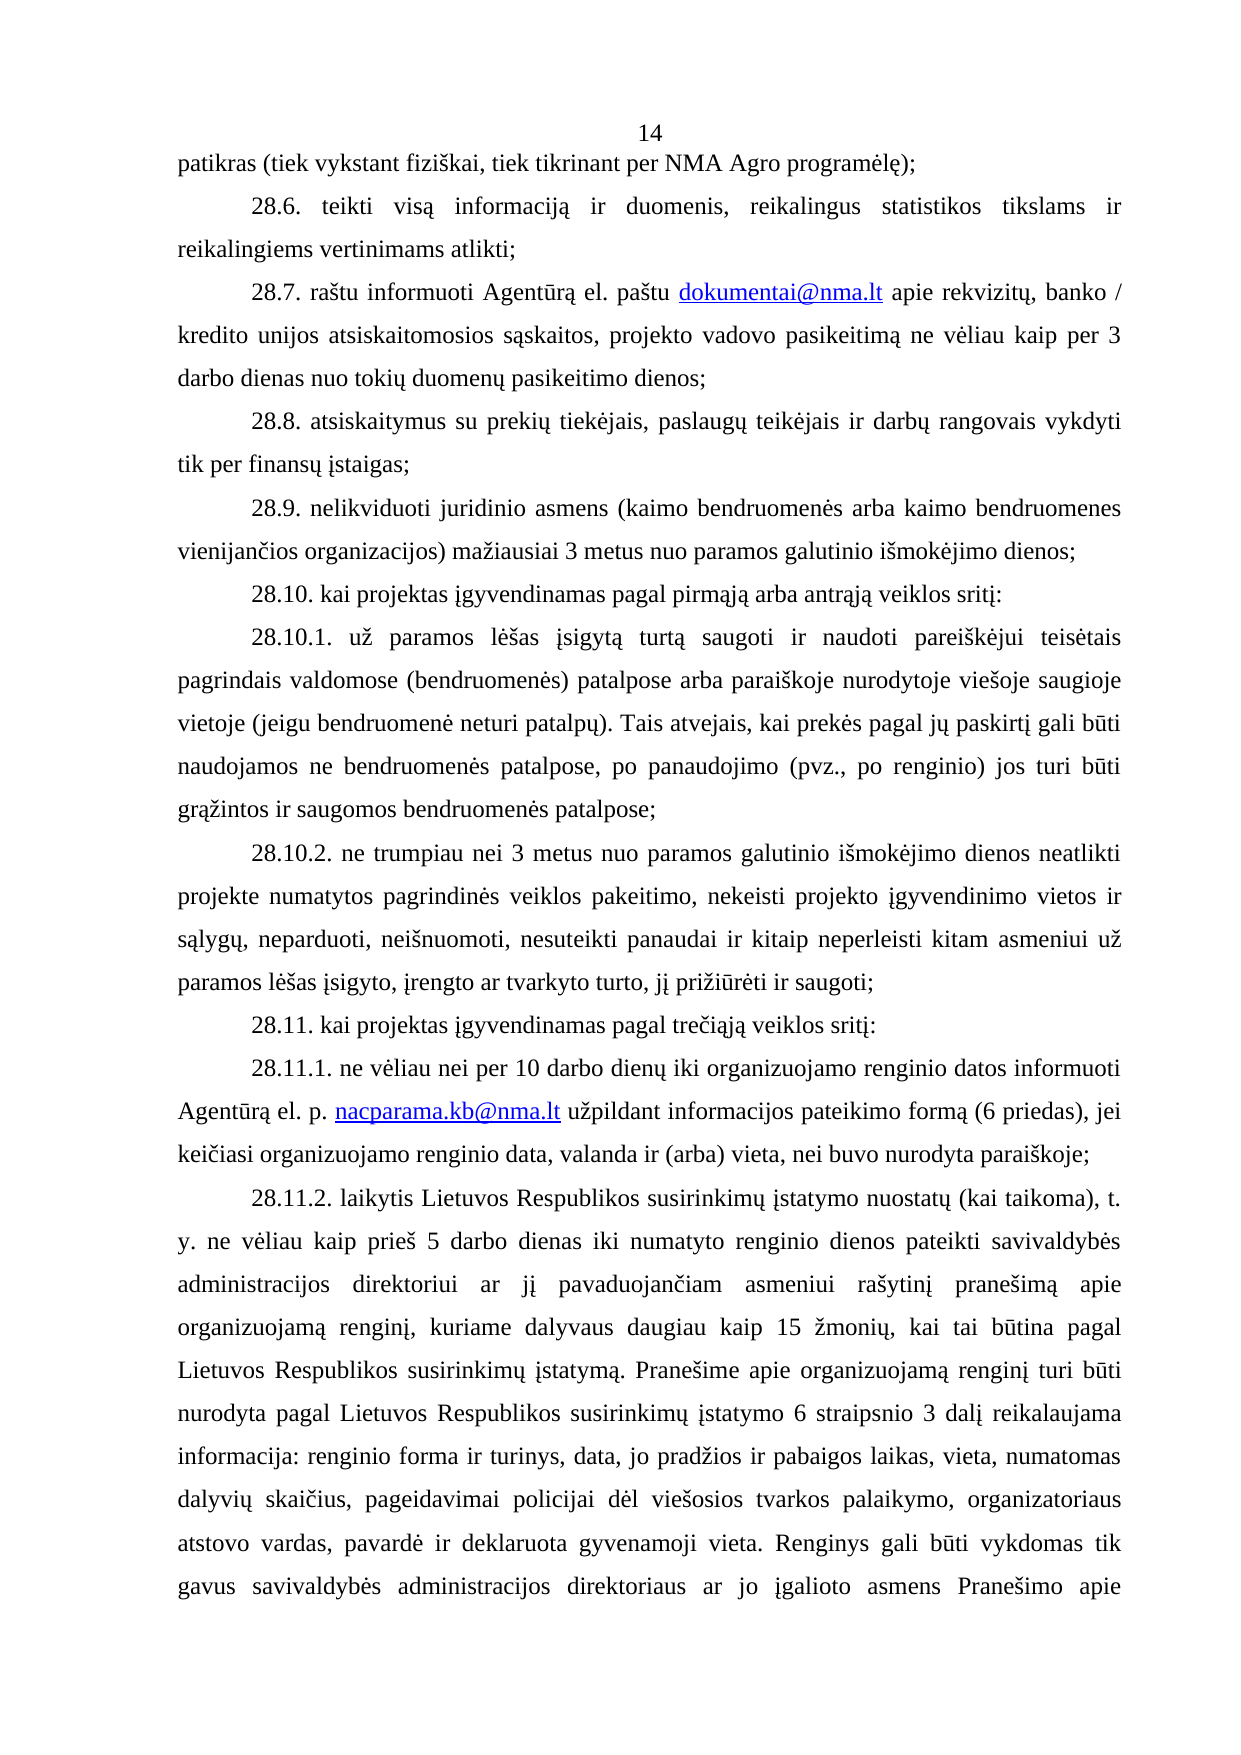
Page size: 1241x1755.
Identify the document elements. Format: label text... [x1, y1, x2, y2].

text patikras (tiek vykstant fiziškai, tiek tikrinant per NMA Agro programėlę); [177, 148, 1122, 176]
text 28.7. raštu informuoti Agentūrą el. paštu dokumentai@nma.lt apie rekvizitų, banko / kredito unijos atsiskaitomosios sąskaitos, projekto vadovo pasikeitimą ne vėliau kaip per 3 darbo dienas nuo tokių duomenų pasikeitimo dienos; [177, 277, 1122, 392]
text 28.11. kai projektas įgyvendinamas pagal trečiąją veiklos sritį: [177, 1010, 1122, 1039]
text 28.9. nelikviduoti juridinio asmens (kaimo bendruomenės arba kaimo bendruomenes vienijančios organizacijos) mažiausiai 3 metus nuo paramos galutinio išmokėjimo dienos; [177, 493, 1122, 564]
text 28.11.1. ne vėliau nei per 10 darbo dienų iki organizuojamo renginio datos informuoti Agentūrą el. p. nacparama.kb@nma.lt užpildant informacijos pateikimo formą (6 priedas), jei keičiasi organizuojamo renginio data, valanda ir (arba) vieta, nei buvo nurodyta paraiškoje; [177, 1053, 1122, 1168]
text 28.6. teikti visą informaciją ir duomenis, reikalingus statistikos tikslams ir reikalingiems vertinimams atlikti; [177, 191, 1122, 263]
text 28.8. atsiskaitymus su prekių tiekėjais, paslaugų teikėjais ir darbų rangovais vykdyti tik per finansų įstaigas; [177, 406, 1122, 478]
text 28.11.2. laikytis Lietuvos Respublikos susirinkimų įstatymo nuostatų (kai taikoma), t. y. ne vėliau kaip prieš 5 darbo dienas iki numatyto renginio dienos pateikti savivaldybės administracijos direktoriui ar jį pavaduojančiam asmeniui rašytinį pranešimą apie organizuojamą renginį, kuriame dalyvaus daugiau kaip 15 žmonių, kai tai būtina pagal Lietuvos Respublikos susirinkimų įstatymą. Pranešime apie organizuojamą renginį turi būti nurodyta pagal Lietuvos Respublikos susirinkimų įstatymo 6 straipsnio 3 dalį reikalaujama informacija: renginio forma ir turinys, data, jo pradžios ir pabaigos laikas, vieta, numatomas dalyvių skaičius, pageidavimai policijai dėl viešosios tvarkos palaikymo, organizatoriaus atstovo vardas, pavardė ir deklaruota gyvenamoji vieta. Renginys gali būti vykdomas tik gavus savivaldybės administracijos direktoriaus ar jo įgalioto asmens Pranešimo apie [177, 1183, 1122, 1599]
text 28.10. kai projektas įgyvendinamas pagal pirmąją arba antrąją veiklos sritį: [177, 579, 1122, 608]
text 28.10.1. už paramos lėšas įsigytą turtą saugoti ir naudoti pareiškėjui teisėtais pagrindais valdomose (bendruomenės) patalpose arba paraiškoje nurodytoje viešoje saugioje vietoje (jeigu bendruomenė neturi patalpų). Tais atvejais, kai prekės pagal jų paskirtį gali būti naudojamos ne bendruomenės patalpose, po panaudojimo (pvz., po renginio) jos turi būti grąžintos ir saugomos bendruomenės patalpose; [177, 622, 1122, 823]
text 28.10.2. ne trumpiau nei 3 metus nuo paramos galutinio išmokėjimo dienos neatlikti projekte numatytos pagrindinės veiklos pakeitimo, nekeisti projekto įgyvendinimo vietos ir sąlygų, neparduoti, neišnuomoti, nesuteikti panaudai ir kitaip neperleisti kitam asmeniui už paramos lėšas įsigyto, įrengto ar tvarkyto turto, jį prižiūrėti ir saugoti; [177, 838, 1122, 996]
